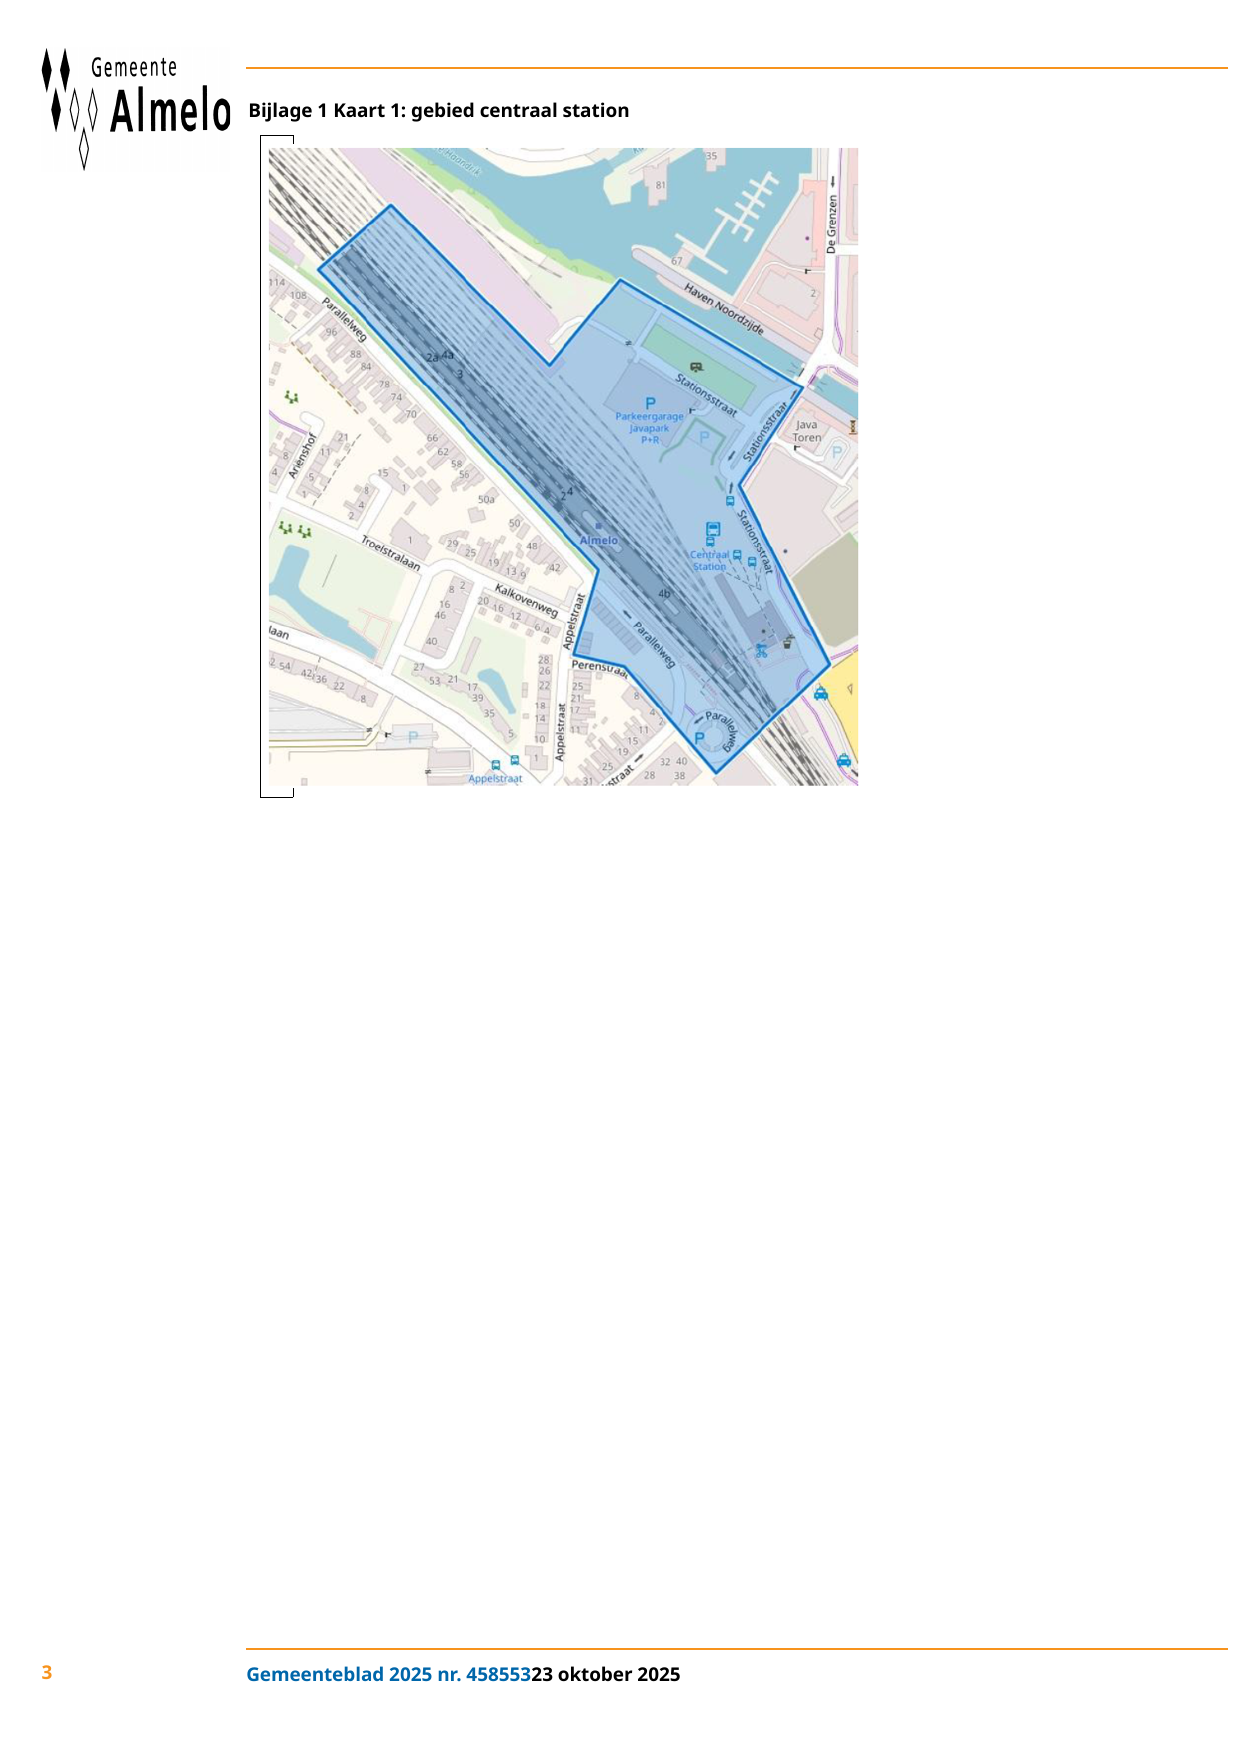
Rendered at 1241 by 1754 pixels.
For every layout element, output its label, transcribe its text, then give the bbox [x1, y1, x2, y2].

picture [268, 144, 860, 788]
picture [41, 47, 231, 172]
text Bijlage 1 Kaart 1: gebied centraal station [248, 95, 1152, 123]
